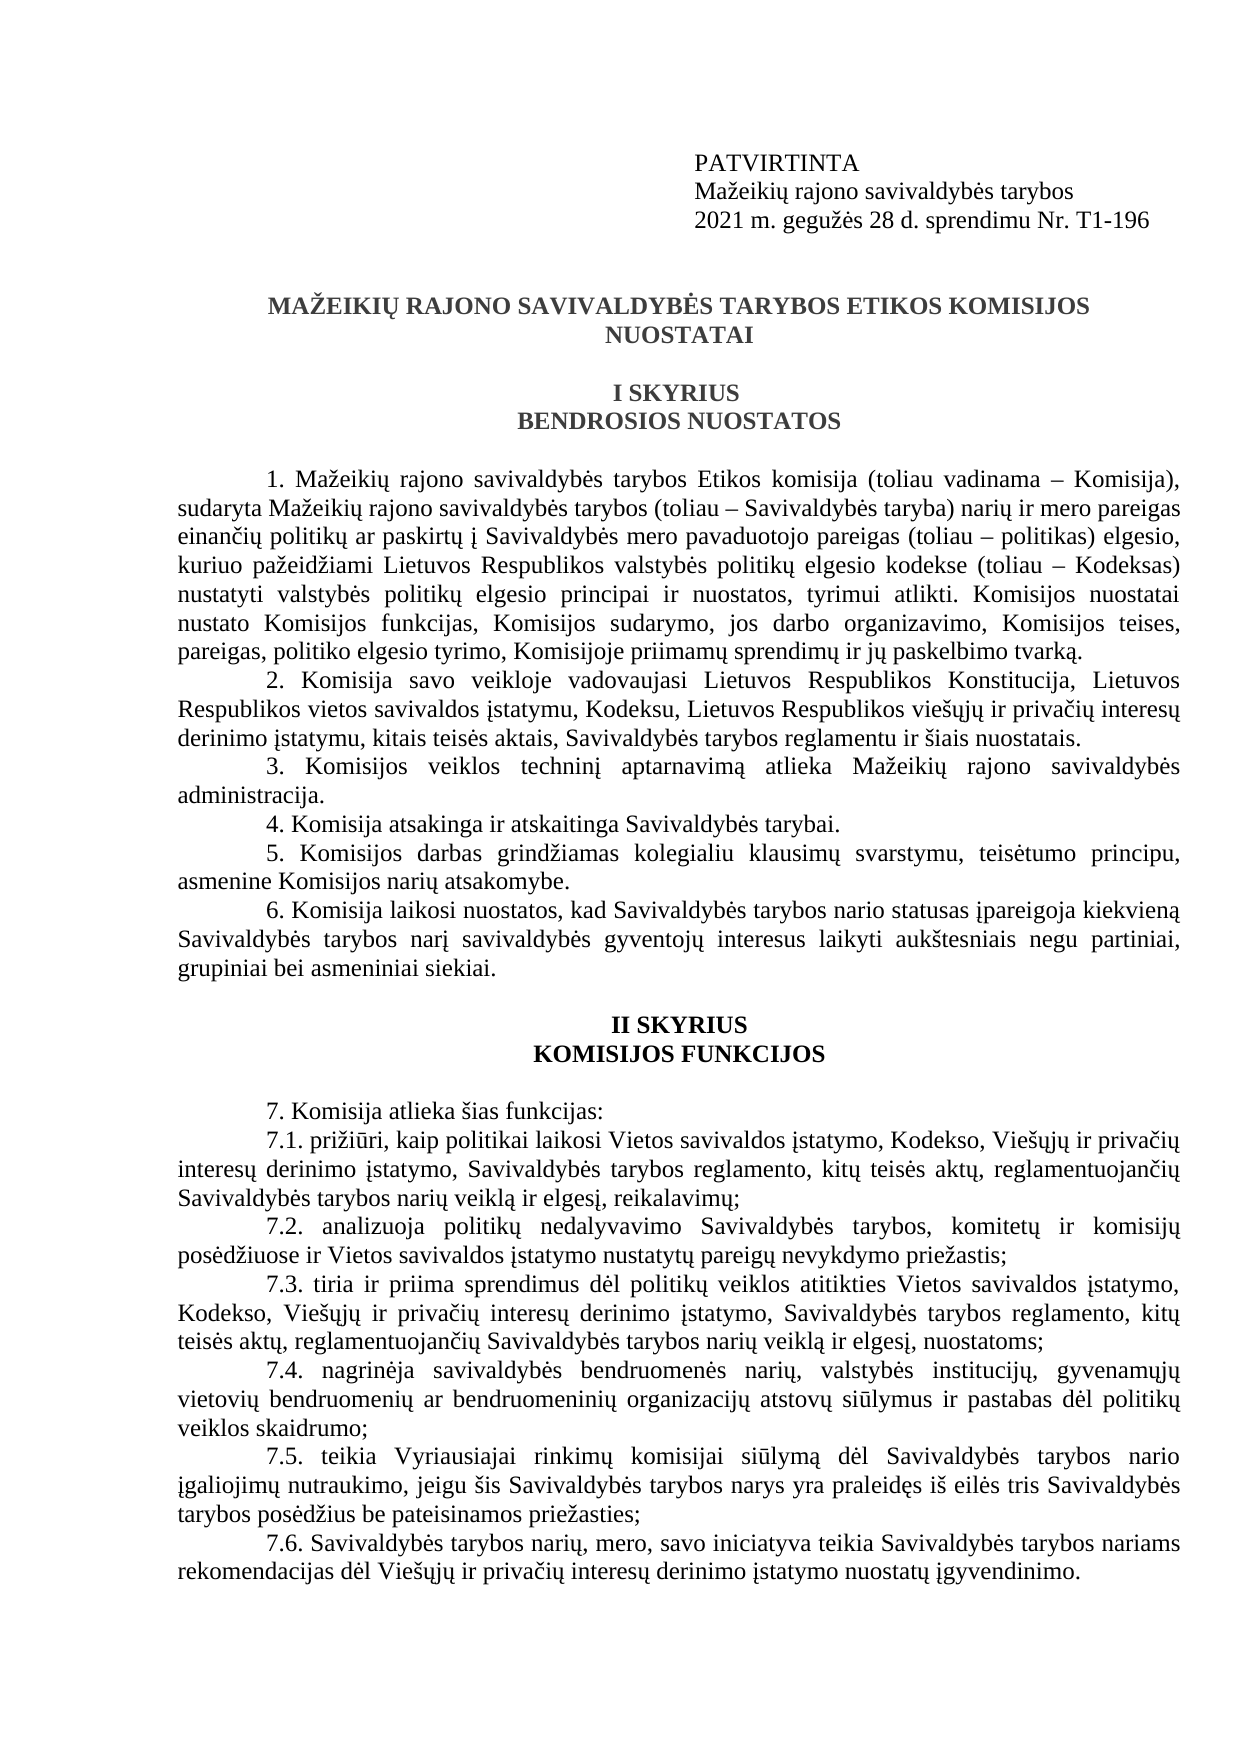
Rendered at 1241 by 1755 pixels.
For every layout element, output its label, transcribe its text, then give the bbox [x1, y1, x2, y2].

text 7.1. prižiūri, kaip politikai laikosi Vietos savivaldos įstatymo, Kodekso, Viešųjų ir privačių interesų derinimo įstatymo, Savivaldybės tarybos reglamento, kitų teisės aktų, reglamentuojančių Savivaldybės tarybos narių veiklą ir elgesį, reikalavimų; [177, 1125, 1181, 1211]
text 7.3. tiria ir priima sprendimus dėl politikų veiklos atitikties Vietos savivaldos įstatymo, Kodekso, Viešųjų ir privačių interesų derinimo įstatymo, Savivaldybės tarybos reglamento, kitų teisės aktų, reglamentuojančių Savivaldybės tarybos narių veiklą ir elgesį, nuostatoms; [177, 1269, 1181, 1355]
text 7.4. nagrinėja savivaldybės bendruomenės narių, valstybės institucijų, gyvenamųjų vietovių bendruomenių ar bendruomeninių organizacijų atstovų siūlymus ir pastabas dėl politikų veiklos skaidrumo; [177, 1355, 1181, 1441]
text 7.2. analizuoja politikų nedalyvavimo Savivaldybės tarybos, komitetų ir komisijų posėdžiuose ir Vietos savivaldos įstatymo nustatytų pareigų nevykdymo priežastis; [177, 1211, 1181, 1269]
text NUOSTATAI [177, 320, 1181, 349]
text 2. Komisija savo veikloje vadovaujasi Lietuvos Respublikos Konstitucija, Lietuvos Respublikos vietos savivaldos įstatymu, Kodeksu, Lietuvos Respublikos viešųjų ir privačių interesų derinimo įstatymu, kitais teisės aktais, Savivaldybės tarybos reglamentu ir šiais nuostatais. [177, 665, 1181, 751]
text 6. Komisija laikosi nuostatos, kad Savivaldybės tarybos nario statusas įpareigoja kiekvieną Savivaldybės tarybos narį savivaldybės gyventojų interesus laikyti aukštesniais negu partiniai, grupiniai bei asmeniniai siekiai. [177, 895, 1181, 981]
text PATVIRTINTA [694, 148, 1181, 176]
text 7.5. teikia Vyriausiajai rinkimų komisijai siūlymą dėl Savivaldybės tarybos nario įgaliojimų nutraukimo, jeigu šis Savivaldybės tarybos narys yra praleidęs iš eilės tris Savivaldybės tarybos posėdžius be pateisinamos priežasties; [177, 1441, 1181, 1528]
text 2021 m. gegužės 28 d. sprendimu Nr. T1-196 [177, 205, 1181, 234]
text 4. Komisija atsakinga ir atskaitinga Savivaldybės tarybai. [177, 809, 1181, 838]
text I SKYRIUS [177, 378, 1181, 406]
text 7. Komisija atlieka šias funkcijas: [177, 1096, 1181, 1125]
text 3. Komisijos veiklos techninį aptarnavimą atlieka Mažeikių rajono savivaldybės administracija. [177, 751, 1181, 809]
text 1. Mažeikių rajono savivaldybės tarybos Etikos komisija (toliau vadinama – Komisija), sudaryta Mažeikių rajono savivaldybės tarybos (toliau – Savivaldybės taryba) narių ir mero pareigas einančių politikų ar paskirtų į Savivaldybės mero pavaduotojo pareigas (toliau – politikas) elgesio, kuriuo pažeidžiami Lietuvos Respublikos valstybės politikų elgesio kodekse (toliau – Kodeksas) nustatyti valstybės politikų elgesio principai ir nuostatos, tyrimui atlikti. Komisijos nuostatai nustato Komisijos funkcijas, Komisijos sudarymo, jos darbo organizavimo, Komisijos teises, pareigas, politiko elgesio tyrimo, Komisijoje priimamų sprendimų ir jų paskelbimo tvarką. [177, 464, 1181, 665]
text Mažeikių rajono savivaldybės tarybos [177, 176, 1181, 205]
text 7.6. Savivaldybės tarybos narių, mero, savo iniciatyva teikia Savivaldybės tarybos nariams rekomendacijas dėl Viešųjų ir privačių interesų derinimo įstatymo nuostatų įgyvendinimo. [177, 1528, 1181, 1585]
text BENDROSIOS NUOSTATOS [177, 406, 1181, 435]
text MAŽEIKIŲ RAJONO SAVIVALDYBĖS TARYBOS ETIKOS KOMISIJOS [177, 291, 1181, 320]
text 5. Komisijos darbas grindžiamas kolegialiu klausimų svarstymu, teisėtumo principu, asmenine Komisijos narių atsakomybe. [177, 838, 1181, 895]
text KOMISIJOS FUNKCIJOS [177, 1039, 1181, 1068]
text II SKYRIUS [177, 1010, 1181, 1039]
